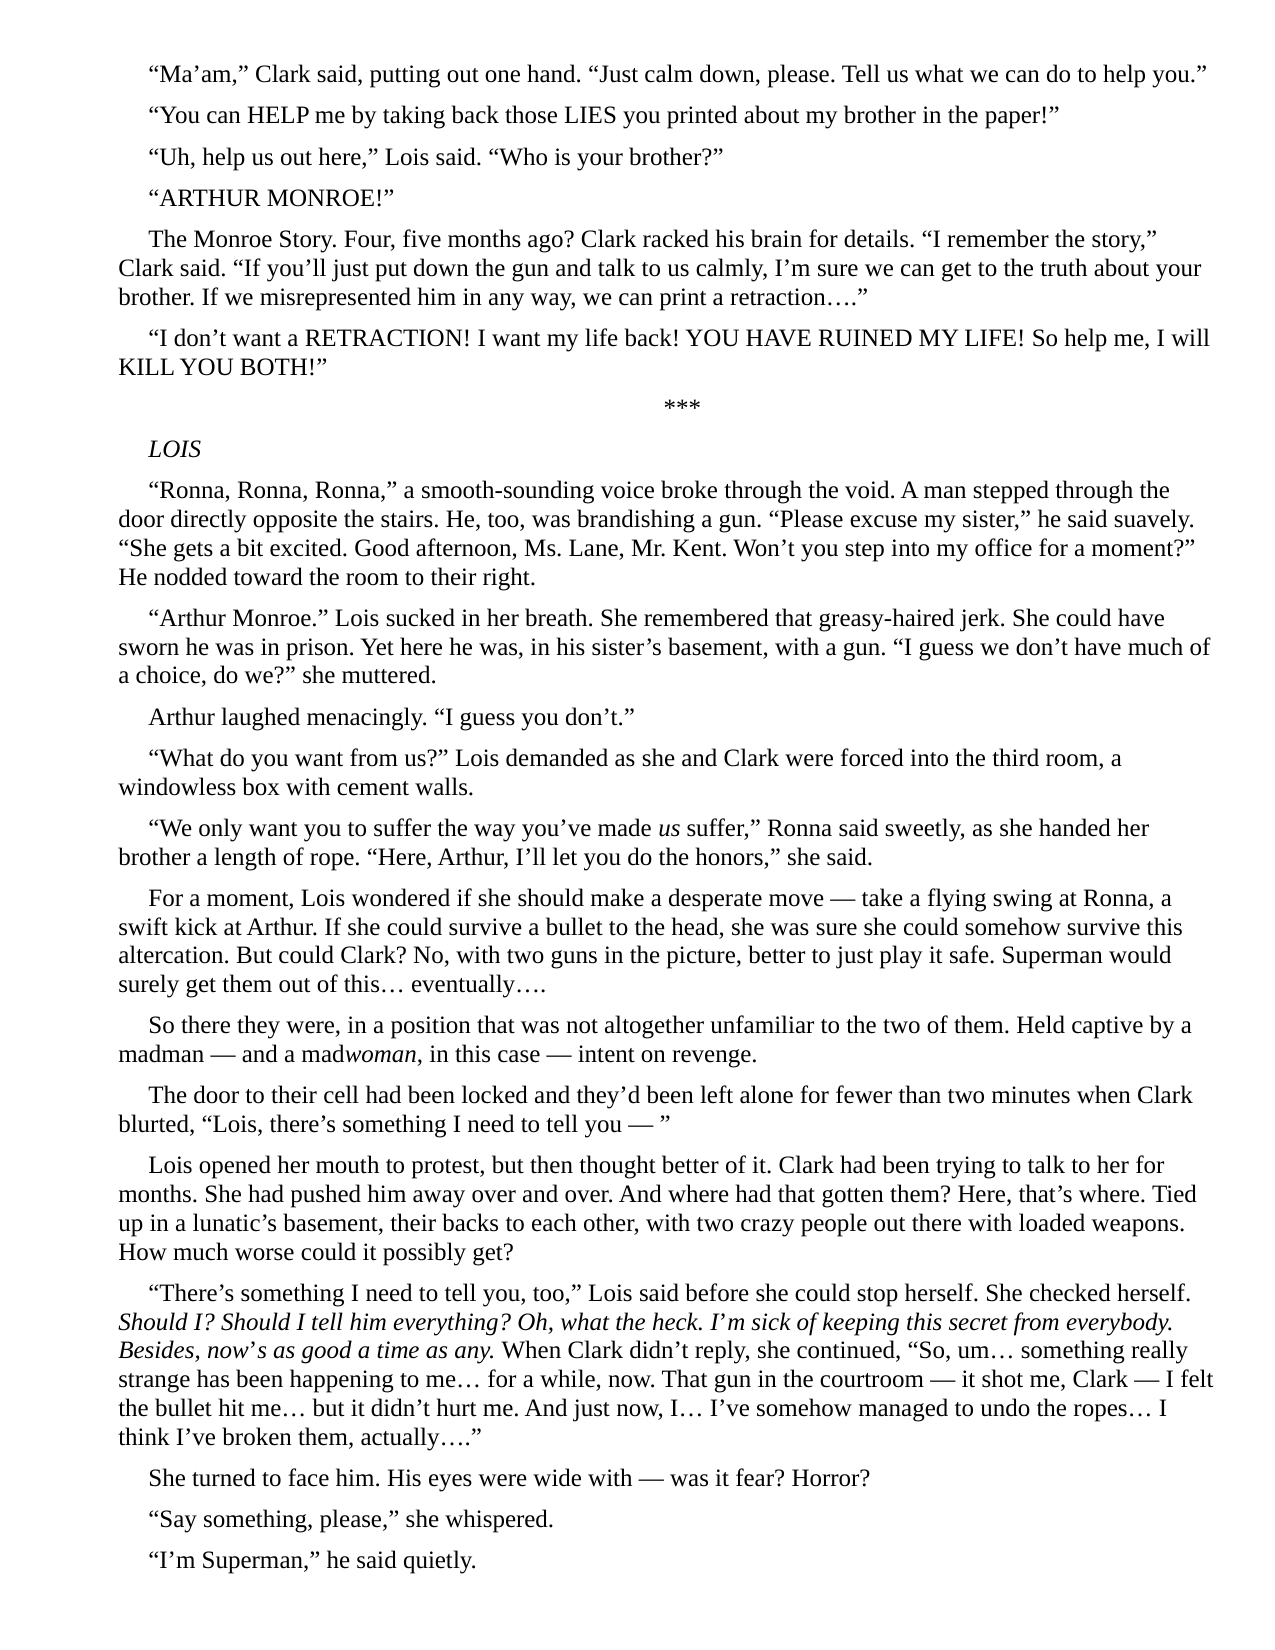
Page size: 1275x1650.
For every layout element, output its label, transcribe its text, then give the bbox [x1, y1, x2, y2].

text “I don’t want a RETRACTION! I want my life back! YOU HAVE RUINED MY LIFE! So help me, I will KILL YOU BOTH!” [118, 323, 1216, 380]
text “Uh, help us out here,” Lois said. “Who is your brother?” [118, 142, 1216, 170]
text “There’s something I need to tell you, too,” Lois said before she could stop herself. She checked herself. Should I? Should I tell him everything? Oh, what the heck. I’m sick of keeping this secret from everybody. Besides, now’s as good a time as any. When Clark didn’t reply, she continued, “So, um… something really strange has been happening to me… for a while, now. That gun in the courtroom — it shot me, Clark — I felt the bullet hit me… but it didn’t hurt me. And just now, I… I’ve somehow managed to undo the ropes… I think I’ve broken them, actually….” [118, 1278, 1216, 1450]
text She turned to face him. His eyes were wide with — was it fear? Horror? [118, 1463, 1216, 1492]
text “Ma’am,” Clark said, putting out one hand. “Just calm down, please. Tell us what we can do to help you.” [118, 59, 1216, 88]
text For a moment, Lois wondered if she should make a desperate move — take a flying swing at Ronna, a swift kick at Arthur. If she could survive a bullet to the head, she was sure she could somehow survive this altercation. But could Clark? No, with two guns in the picture, better to just play it safe. Superman would surely get them out of this… eventually…. [118, 883, 1216, 998]
text The door to their cell had been locked and they’d been left alone for fewer than two minutes when Clark blurted, “Lois, there’s something I need to tell you — ” [118, 1080, 1216, 1138]
text “Arthur Monroe.” Lois sucked in her breath. She remembered that greasy-haired jerk. She could have sworn he was in prison. Yet here he was, in his sister’s basement, with a gun. “I guess we don’t have much of a choice, do we?” she muttered. [118, 603, 1216, 689]
text *** [118, 393, 1216, 422]
text LOIS [118, 434, 1216, 463]
text “What do you want from us?” Lois demanded as she and Clark were forced into the third room, a windowless box with cement walls. [118, 743, 1216, 800]
text “Ronna, Ronna, Ronna,” a smooth-sounding voice broke through the void. A man stepped through the door directly opposite the stairs. He, too, was brandishing a gun. “Please excuse my sister,” he said suavely. “She gets a bit excited. Good afternoon, Ms. Lane, Mr. Kent. Won’t you step into my office for a moment?” He nodded toward the room to their right. [118, 475, 1216, 590]
text “Say something, please,” she whispered. [118, 1504, 1216, 1533]
text The Monroe Story. Four, five months ago? Clark racked his brain for details. “I remember the story,” Clark said. “If you’ll just put down the gun and talk to us calmly, I’m sure we can get to the truth about your brother. If we misrepresented him in any way, we can print a retraction….” [118, 224, 1216, 310]
text Arthur laughed menacingly. “I guess you don’t.” [118, 702, 1216, 730]
text So there they were, in a position that was not altogether unfamiliar to the two of them. Held captive by a madman — and a madwoman, in this case — intent on revenge. [118, 1010, 1216, 1068]
text Lois opened her mouth to protest, but then thought better of it. Clark had been trying to talk to her for months. She had pushed him away over and over. And where had that gotten them? Here, that’s where. Tied up in a lunatic’s basement, their backs to each other, with two crazy people out there with loaded weapons. How much worse could it possibly get? [118, 1150, 1216, 1265]
text “ARTHUR MONROE!” [118, 183, 1216, 212]
text “I’m Superman,” he said quietly. [118, 1545, 1216, 1574]
text “You can HELP me by taking back those LIES you printed about my brother in the paper!” [118, 100, 1216, 129]
text “We only want you to suffer the way you’ve made us suffer,” Ronna said sweetly, as she handed her brother a length of rope. “Here, Arthur, I’ll let you do the honors,” she said. [118, 813, 1216, 870]
